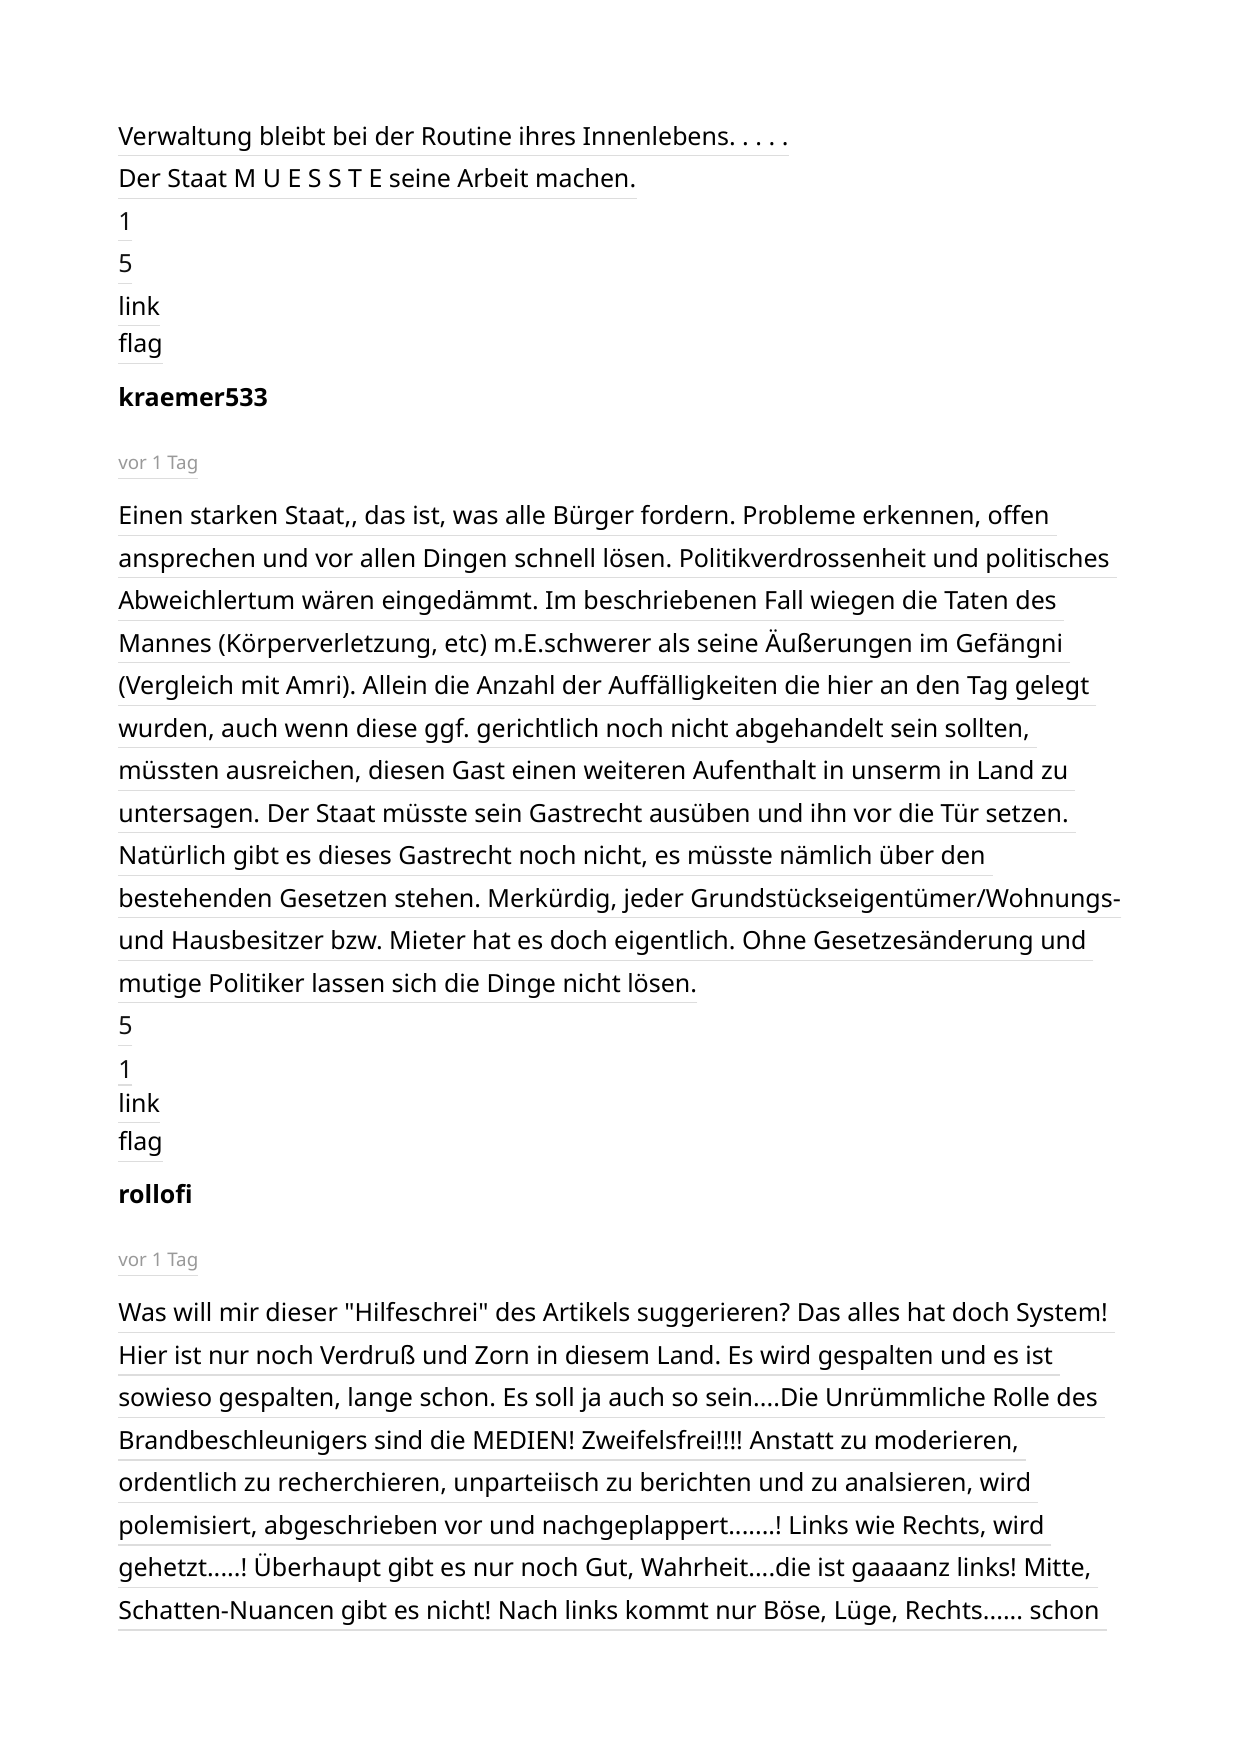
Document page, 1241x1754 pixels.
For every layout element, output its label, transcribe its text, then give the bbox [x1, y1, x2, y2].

text vor 1 Tag [118, 1247, 1117, 1276]
text rollofi [118, 1177, 1122, 1211]
text vor 1 Tag [118, 449, 1117, 479]
text 5 [118, 246, 1122, 284]
text und Hausbesitzer bzw. Mieter hat es doch eigentlich. Ohne Gesetzesänderung und mutige Politiker lassen sich die Dinge nicht lösen. [118, 918, 1122, 1003]
text link [118, 288, 1122, 326]
text Was will mir dieser "Hilfeschrei" des Artikels suggerieren? Das alles hat doch System! Hier ist nur noch Verdruß und Zorn in diesem Land. Es wird gespalten und es ist sowieso gespalten, lange schon. Es soll ja auch so sein....Die Unrümmliche Rolle des Brandbeschleunigers sind die MEDIEN! Zweifelsfrei!!!! Anstatt zu moderieren, ordentlich zu recherchieren, unparteiisch zu berichten und zu analsieren, wird polemisiert, abgeschrieben vor und nachgeplappert.......! Links wie Rechts, wird gehetzt.....! Überhaupt gibt es nur noch Gut, Wahrheit....die ist gaaaanz links! Mitte, Schatten-Nuancen gibt es nicht! Nach links kommt nur Böse, Lüge, Rechts...... schon [118, 1295, 1122, 1631]
text Einen starken Staat,, das ist, was alle Bürger fordern. Probleme erkennen, offen ansprechen und vor allen Dingen schnell lösen. Politikverdrossenheit und politisches Abweichlertum wären eingedämmt. Im beschriebenen Fall wiegen die Taten des Mannes (Körperverletzung, etc) m.E.schwerer als seine Äußerungen im Gefängni (Vergleich mit Amri). Allein die Anzahl der Auffälligkeiten die hier an den Tag gelegt wurden, auch wenn diese ggf. gerichtlich noch nicht abgehandelt sein sollten, müssten ausreichen, diesen Gast einen weiteren Aufenthalt in unserm in Land zu untersagen. Der Staat müsste sein Gastrecht ausüben und ihn vor die Tür setzen. Natürlich gibt es dieses Gastrecht noch nicht, es müsste nämlich über den bestehenden Gesetzen stehen. Merkürdig, jeder Grundstückseigentümer/Wohnungs- [118, 498, 1122, 917]
text flag [118, 1123, 1122, 1162]
text 1 [118, 1050, 1122, 1086]
text 5 [118, 1008, 1122, 1046]
text flag [118, 326, 1122, 364]
text kraemer533 [118, 380, 1122, 414]
text 1 [118, 203, 1122, 241]
text link [118, 1086, 1122, 1123]
text Verwaltung bleibt bei der Routine ihres Innenlebens. . . . . Der Staat M U E S S T E seine Arbeit machen. [118, 118, 1122, 199]
